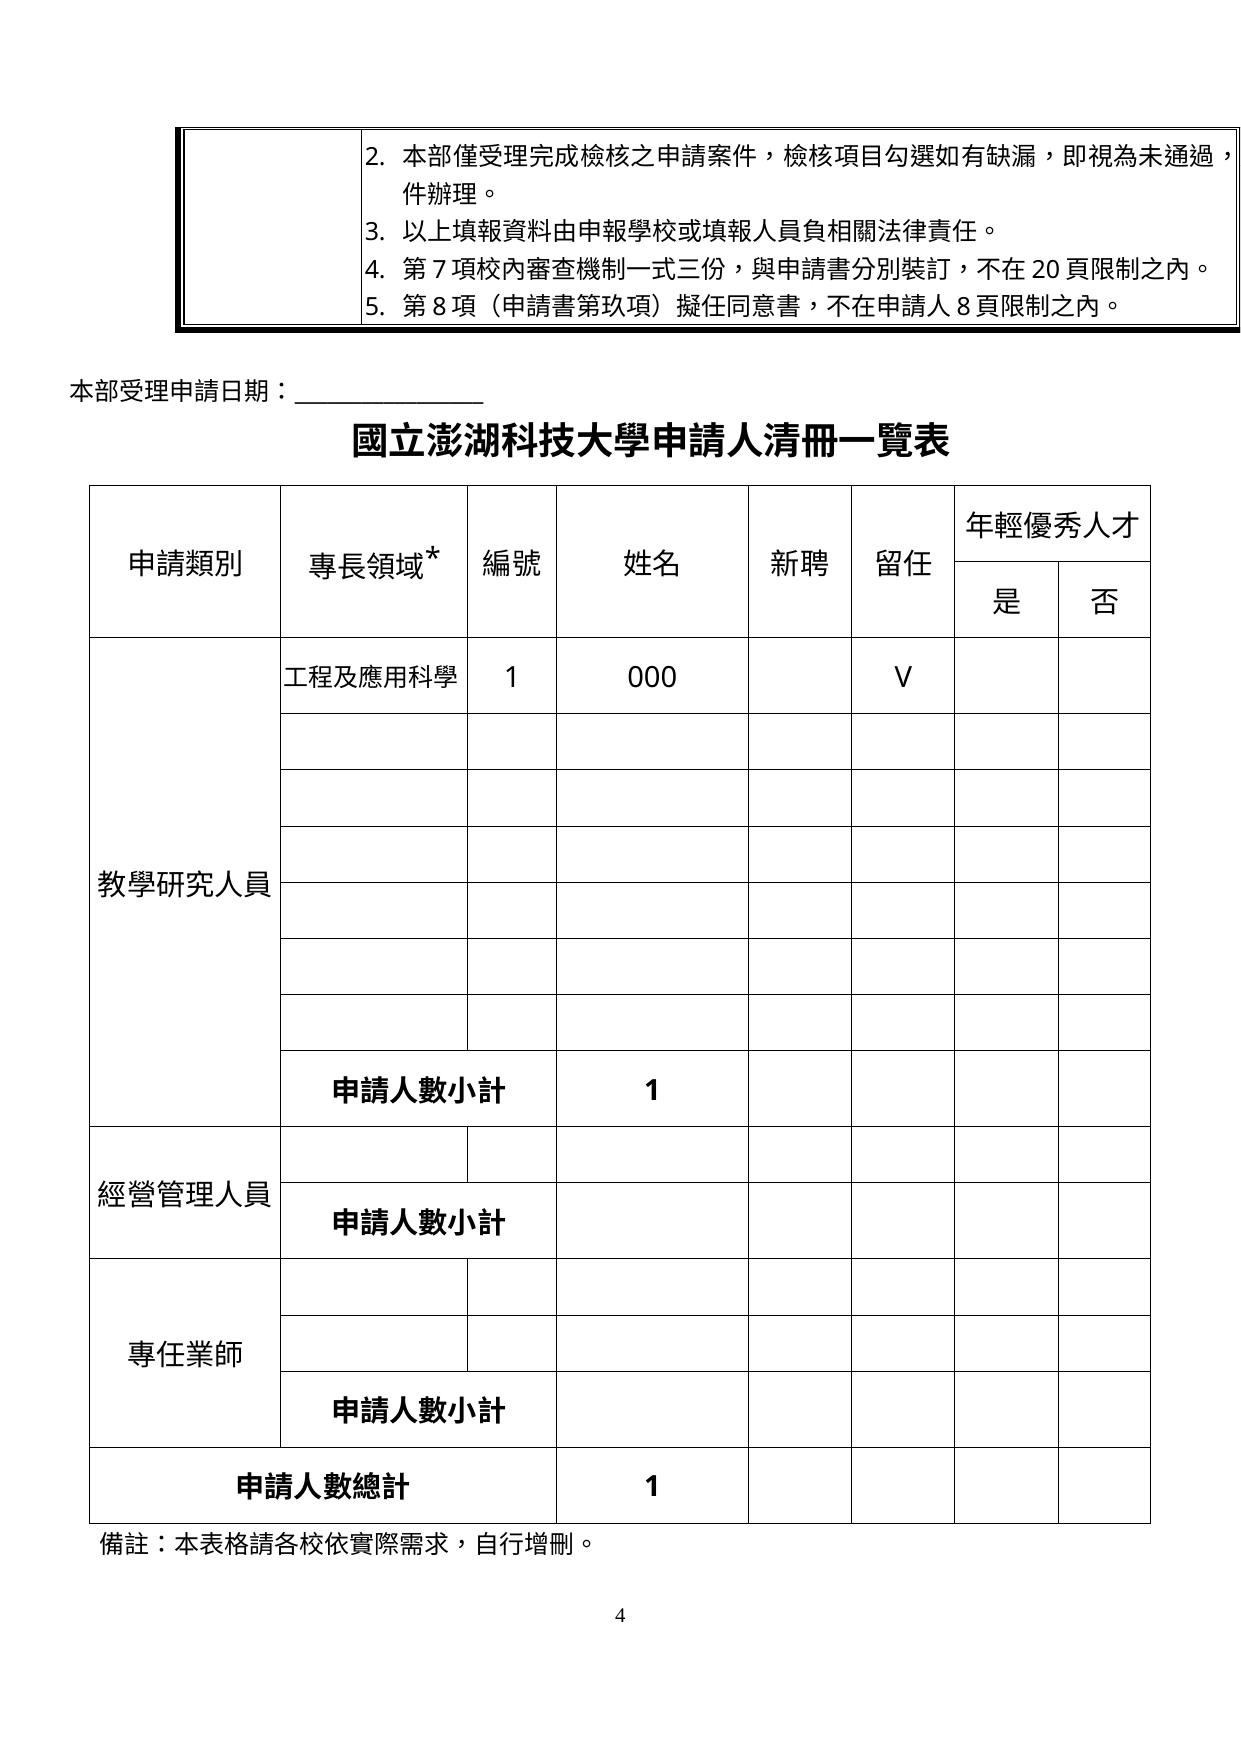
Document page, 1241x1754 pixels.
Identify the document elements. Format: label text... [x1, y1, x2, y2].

table_cell [1059, 638, 1150, 713]
table_cell [468, 827, 556, 882]
table_cell [557, 827, 748, 882]
table_cell 1 [468, 638, 556, 713]
table_cell [468, 1127, 556, 1182]
table_cell [1059, 1259, 1150, 1314]
table_cell [468, 939, 556, 994]
table_cell [1059, 1316, 1150, 1371]
table_cell 專任業師 [90, 1259, 280, 1447]
table_cell 1 [557, 1448, 748, 1523]
table_header 新聘 [749, 486, 851, 637]
table_cell [852, 1051, 954, 1126]
table_cell [852, 995, 954, 1050]
text 國立澎湖科技大學申請人清冊一覽表 [254, 408, 1053, 466]
table_cell [557, 1372, 748, 1447]
table_cell [749, 1372, 851, 1447]
table_cell 000 [557, 638, 748, 713]
table_cell [468, 714, 556, 769]
table_cell [468, 883, 556, 938]
table_cell [281, 1316, 467, 1371]
table_cell 否 [1059, 562, 1150, 637]
table_cell 1 [557, 1051, 748, 1126]
table_cell [852, 939, 954, 994]
table_cell [852, 1127, 954, 1182]
table_cell [1059, 714, 1150, 769]
table_cell [955, 1316, 1058, 1371]
table_cell 經營管理人員 [90, 1127, 280, 1258]
table_cell 申請人數小計 [281, 1051, 556, 1126]
table_cell [281, 995, 467, 1050]
table_cell [852, 1183, 954, 1258]
table_cell [955, 1183, 1058, 1258]
table_cell 申請人數小計 [281, 1372, 556, 1447]
table_cell [749, 638, 851, 713]
table_cell [852, 714, 954, 769]
table_cell [281, 714, 467, 769]
table_cell [749, 770, 851, 826]
table_cell [749, 714, 851, 769]
table_cell [1059, 883, 1150, 938]
table_header 留任 [852, 486, 954, 637]
table_header 姓名 [557, 486, 748, 637]
table_cell [468, 770, 556, 826]
table_cell [557, 1259, 748, 1314]
table_cell [955, 1051, 1058, 1126]
table_cell [852, 827, 954, 882]
table_cell [1059, 1051, 1150, 1126]
text 本部受理申請日期：_________________ [69, 371, 1053, 408]
table_cell [749, 883, 851, 938]
table_cell [1059, 995, 1150, 1050]
table_cell [955, 883, 1058, 938]
table_cell [468, 1259, 556, 1314]
table_cell [1059, 939, 1150, 994]
table_cell [955, 1259, 1058, 1314]
table_cell [749, 1183, 851, 1258]
table_cell [468, 1316, 556, 1371]
table_cell [281, 939, 467, 994]
table_cell [281, 1259, 467, 1314]
text 備註：本表格請各校依實際需求，自行增刪。 [99, 1524, 1053, 1561]
table_cell [749, 1259, 851, 1314]
table_cell [557, 883, 748, 938]
table_cell [1059, 770, 1150, 826]
table_cell [955, 1372, 1058, 1447]
table_cell [852, 1448, 954, 1523]
table_header 申請類別 [90, 486, 280, 637]
table_cell [1059, 1183, 1150, 1258]
table_cell [955, 638, 1058, 713]
table_cell [557, 1183, 748, 1258]
table_cell [281, 883, 467, 938]
table_cell [955, 827, 1058, 882]
table_cell [852, 883, 954, 938]
table_cell [557, 995, 748, 1050]
table_cell [557, 714, 748, 769]
table_cell [281, 770, 467, 826]
table_header 專長領域* [281, 486, 467, 637]
table_cell [852, 770, 954, 826]
table_cell [281, 827, 467, 882]
table_cell [749, 827, 851, 882]
table_cell [955, 1448, 1058, 1523]
table_cell [185, 130, 361, 324]
table_cell [1059, 1127, 1150, 1182]
table_cell [955, 1127, 1058, 1182]
table_cell 工程及應用科學 [281, 638, 467, 713]
table_cell [749, 995, 851, 1050]
table_cell [749, 1051, 851, 1126]
table_cell [1059, 827, 1150, 882]
table_cell [955, 995, 1058, 1050]
table_cell [749, 939, 851, 994]
table_cell 是 [955, 562, 1058, 637]
table_cell [468, 995, 556, 1050]
table_cell [281, 1127, 467, 1182]
table_header 編號 [468, 486, 556, 637]
table_header 年輕優秀人才 [955, 486, 1150, 561]
table_cell 申請人數總計 [90, 1448, 556, 1523]
table_cell 單位檢核：請確實檢核完成後於檢核項目打「ˇ」；未勾選視為未完成檢核。 本部僅受理完成檢核之申請案件，檢核項目勾選如有缺漏，即視為未通過，退件辦理。 以上填報資料由申報學校或填報人員負相關法律責任。 第7項校內審查機制一式三份，與申請書分別裝訂，不在20頁限制之內。 第8項（申請書第玖項）擬任同意書，不在申請人8頁限制之內。 [362, 130, 1236, 324]
table_cell V [852, 638, 954, 713]
table_cell [749, 1127, 851, 1182]
table_cell [749, 1448, 851, 1523]
table_cell 教學研究人員 [90, 638, 280, 1126]
table_cell [557, 770, 748, 826]
table_cell [557, 1316, 748, 1371]
table_cell [557, 939, 748, 994]
table_cell [955, 714, 1058, 769]
table_cell [955, 770, 1058, 826]
table_cell [749, 1316, 851, 1371]
table_cell [955, 939, 1058, 994]
table_cell 申請人數小計 [281, 1183, 556, 1258]
table_cell [1059, 1448, 1150, 1523]
table_cell [557, 1127, 748, 1182]
table_cell [852, 1316, 954, 1371]
table_cell [1059, 1372, 1150, 1447]
table_cell [852, 1259, 954, 1314]
table_cell [852, 1372, 954, 1447]
